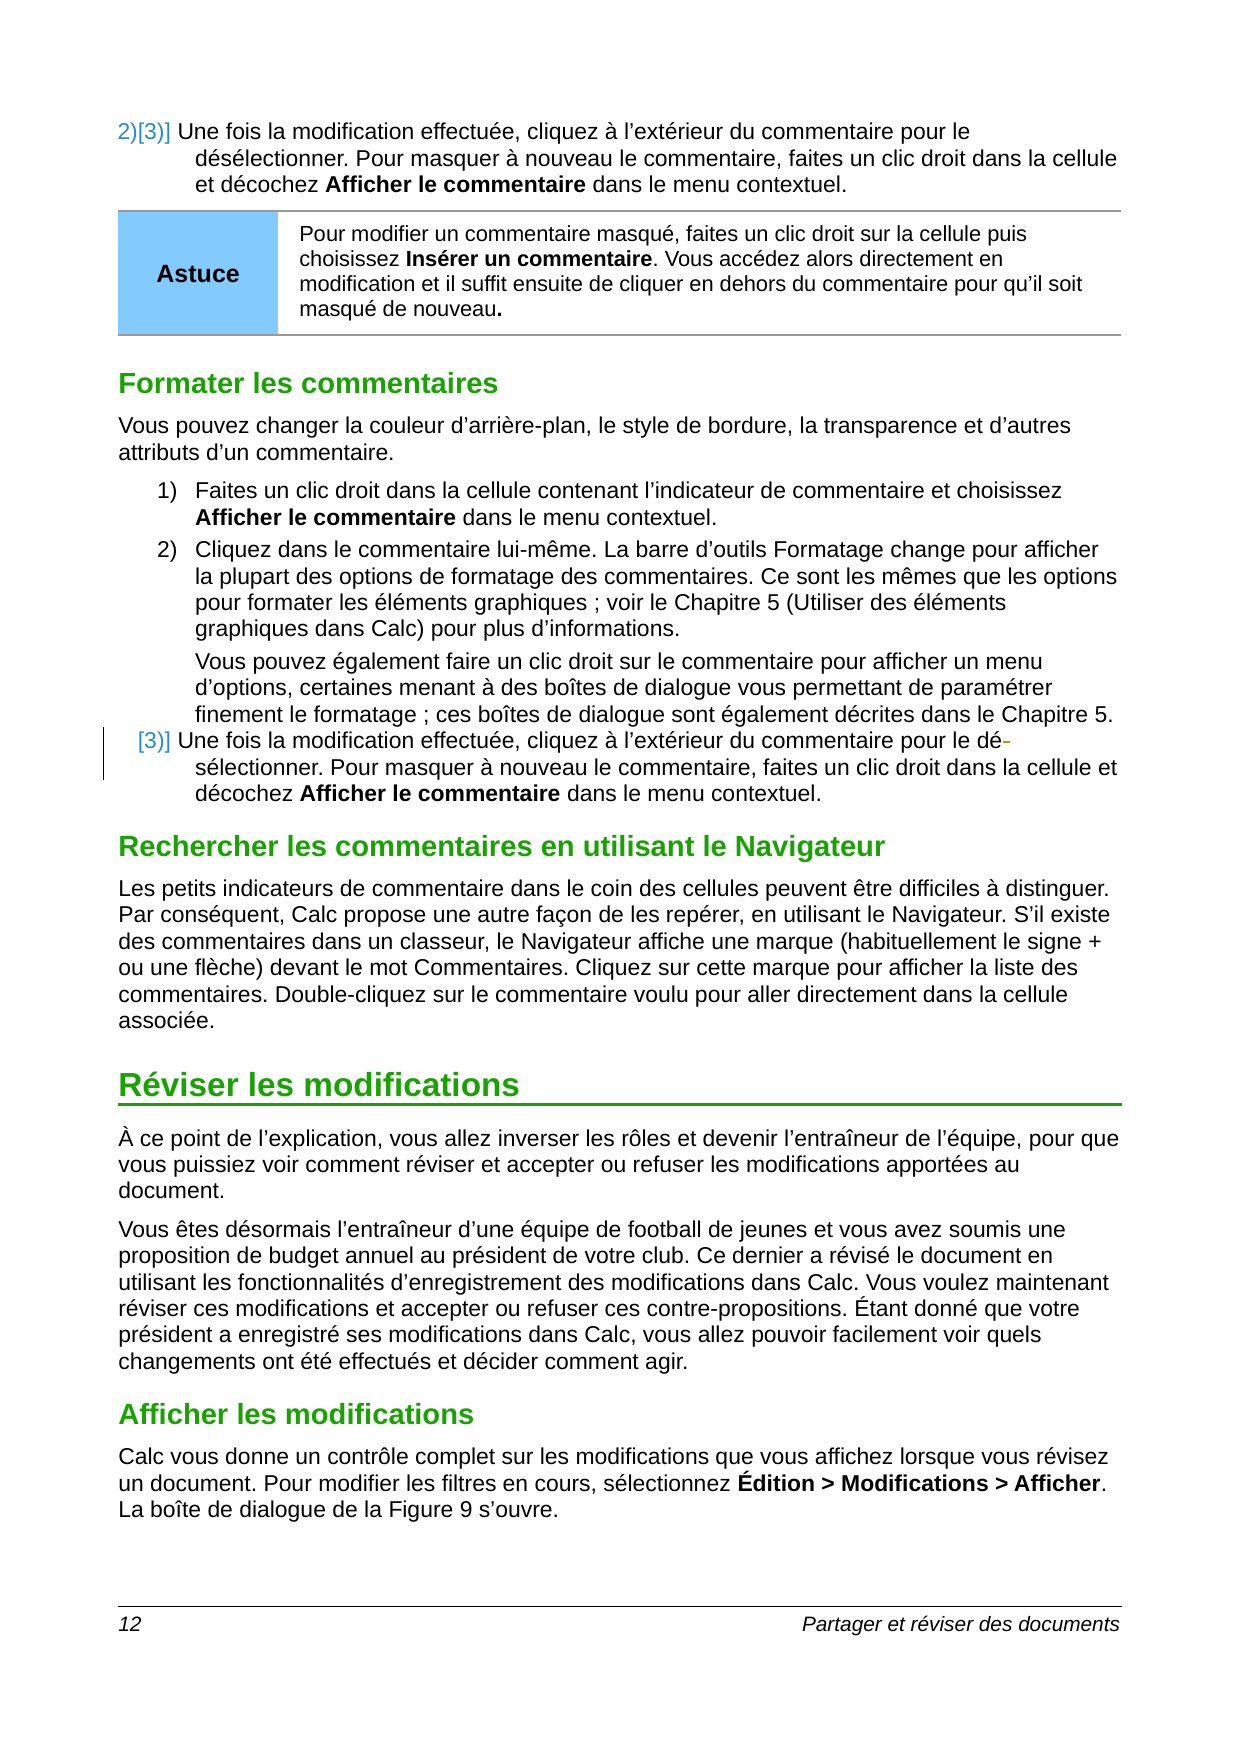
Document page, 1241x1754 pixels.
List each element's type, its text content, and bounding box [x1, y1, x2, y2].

list Cliquez dans le commentaire lui-même. La barre d’outils Formatage change pour afficher la plupart des options de formatage des commentaires. Ce sont les mêmes que les options pour formater les éléments graphiques ; voir le Chapitre 5 (Utiliser des éléments graphiques dans Calc) pour plus d’informations. [177, 536, 1122, 642]
list Faites un clic droit dans la cellule contenant l’indicateur de commentaire et choisissez Afficher le commentaire dans le menu contextuel. [177, 477, 1122, 530]
table_header Astuce [118, 212, 278, 334]
subtitle Rechercher les commentaires en utilisant le Navigateur [118, 829, 1122, 863]
subtitle Réviser les modifications [118, 1065, 1122, 1103]
subtitle Afficher les modifications [118, 1397, 1122, 1431]
text Vous pouvez changer la couleur d’arrière-plan, le style de bordure, la transparence et d’autres attributs d’un commentaire. [118, 412, 1122, 465]
subtitle Formater les commentaires [118, 366, 1122, 400]
text Vous êtes désormais l’entraîneur d’une équipe de football de jeunes et vous avez soumis une proposition de budget annuel au président de votre club. Ce dernier a révisé le document en utilisant les fonctionnalités d’enregistrement des modifications dans Calc. Vous voulez maintenant réviser ces modifications et accepter ou refuser ces contre-propositions. Étant donné que votre président a enregistré ses modifications dans Calc, vous allez pouvoir facilement voir quels changements ont été effectués et décider comment agir. [118, 1216, 1122, 1374]
list Vous pouvez également faire un clic droit sur le commentaire pour afficher un menu d’options, certaines menant à des boîtes de dialogue vous permettant de paramétrer finement le formatage ; ces boîtes de dialogue sont également décrites dans le Chapitre 5. [195, 648, 1122, 727]
text Les petits indicateurs de commentaire dans le coin des cellules peuvent être difficiles à distinguer. Par conséquent, Calc propose une autre façon de les repérer, en utilisant le Navigateur. S’il existe des commentaires dans un classeur, le Navigateur affiche une marque (habituellement le signe + ou une flèche) devant le mot Commentaires. Cliquez sur cette marque pour afficher la liste des commentaires. Double-cliquez sur le commentaire voulu pour aller directement dans la cellule associée. [118, 875, 1122, 1033]
table_header Pour modifier un commentaire masqué, faites un clic droit sur la cellule puis choisissez Insérer un commentaire. Vous accédez alors directement en modification et il suffit ensuite de cliquer en dehors du commentaire pour qu’il soit masqué de nouveau. [278, 212, 1121, 334]
text À ce point de l’explication, vous allez inverser les rôles et devenir l’entraîneur de l’équipe, pour que vous puissiez voir comment réviser et accepter ou refuser les modifications apportées au document. [118, 1124, 1122, 1203]
list Une fois la modification effectuée, cliquez à l’extérieur du commentaire pour le désélectionner. Pour masquer à nouveau le commentaire, faites un clic droit dans la cellule et décochez Afficher le commentaire dans le menu contextuel. [177, 118, 1122, 197]
list Une fois la modification effectuée, cliquez à l’extérieur du commentaire pour le désélectionner. Pour masquer à nouveau le commentaire, faites un clic droit dans la cellule et décochez Afficher le commentaire dans le menu contextuel. [177, 727, 1122, 806]
text Calc vous donne un contrôle complet sur les modifications que vous affichez lorsque vous révisez un document. Pour modifier les filtres en cours, sélectionnez Édition > Modifications > Afficher. La boîte de dialogue de la Figure 9 s’ouvre. [118, 1443, 1122, 1522]
